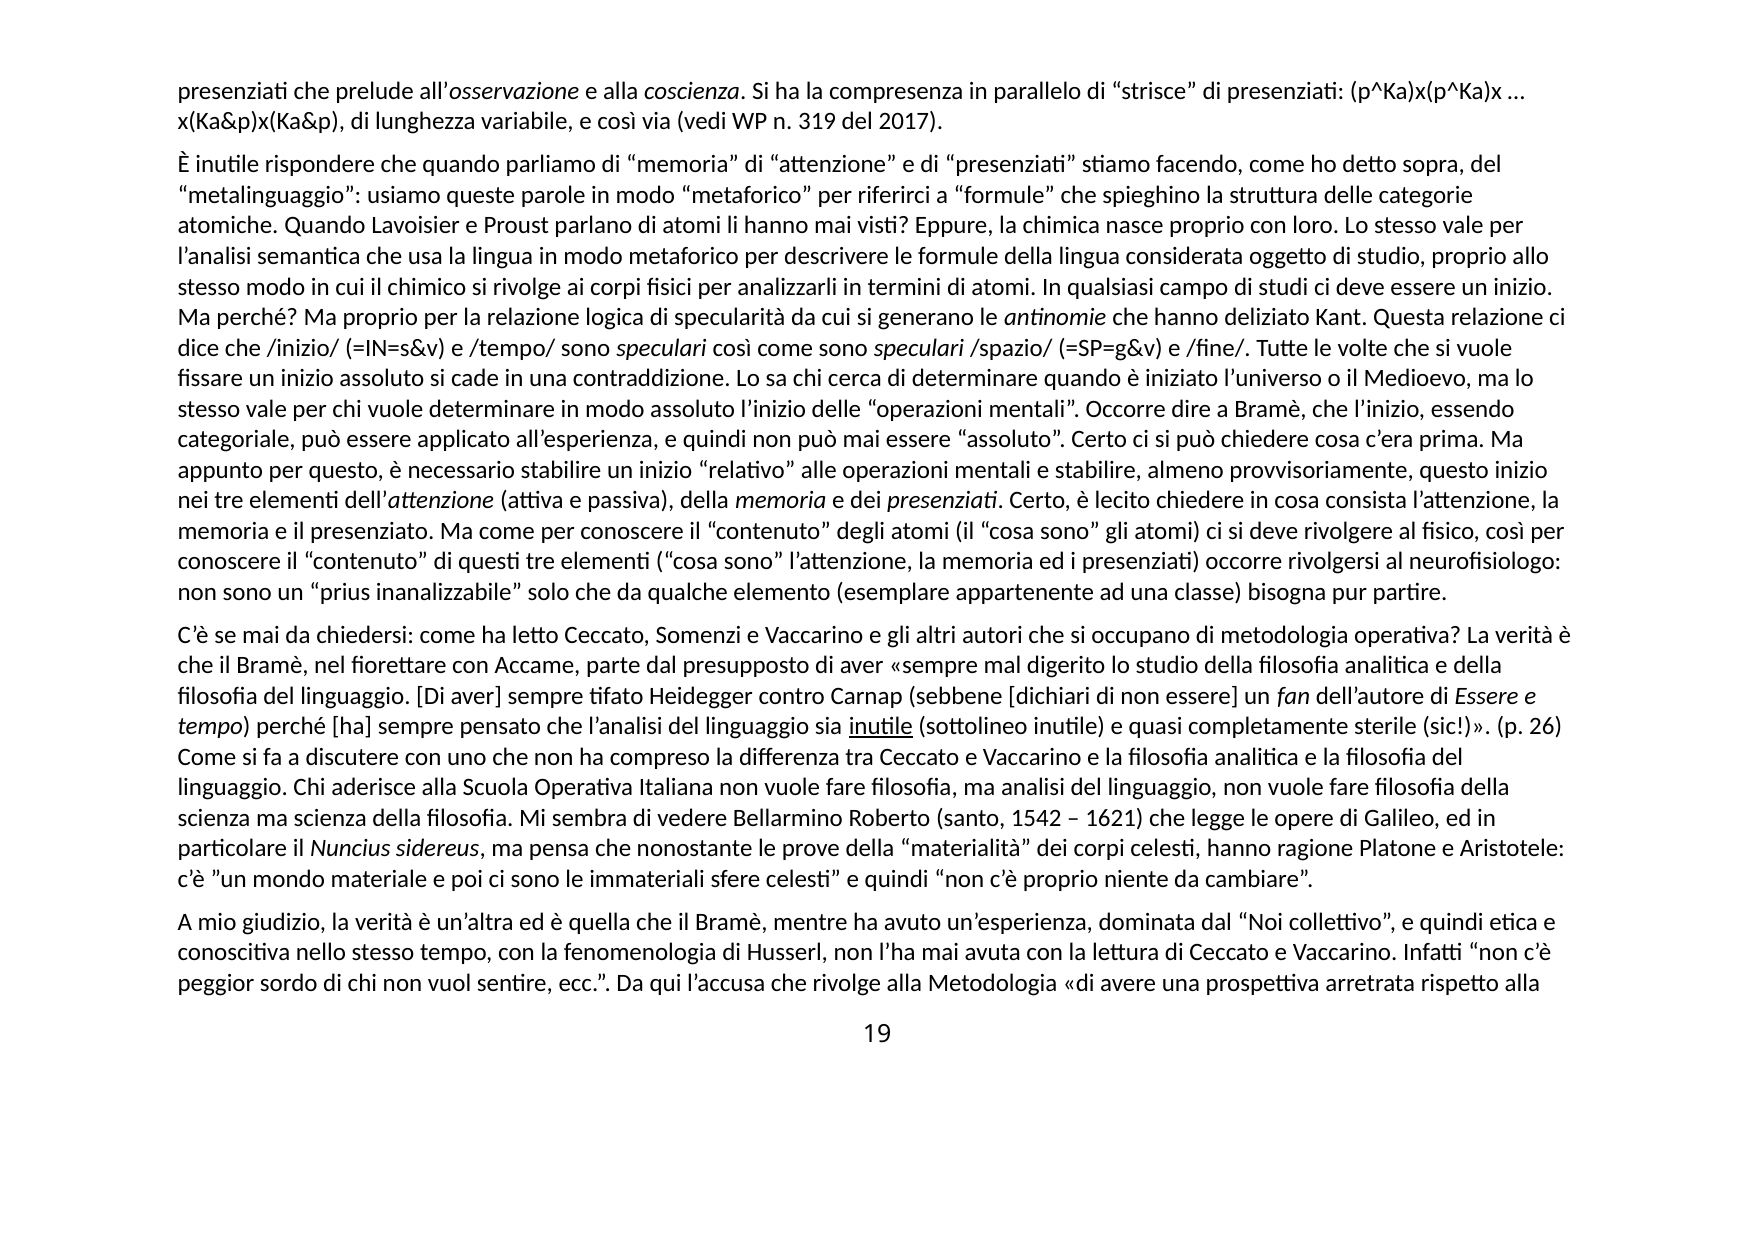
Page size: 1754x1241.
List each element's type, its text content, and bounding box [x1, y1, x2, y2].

text presenziati che prelude all’osservazione e alla coscienza. Si ha la compresenza in parallelo di “strisce” di presenziati: (p^Ka)x(p^Ka)x … x(Ka&p)x(Ka&p), di lunghezza variabile, e così via (vedi WP n. 319 del 2017). [177, 75, 1577, 136]
text C’è se mai da chiedersi: come ha letto Ceccato, Somenzi e Vaccarino e gli altri autori che si occupano di metodologia operativa? La verità è che il Bramè, nel fiorettare con Accame, parte dal presupposto di aver «sempre mal digerito lo studio della filosofia analitica e della filosofia del linguaggio. [Di aver] sempre tifato Heidegger contro Carnap (sebbene [dichiari di non essere] un fan dell’autore di Essere e tempo) perché [ha] sempre pensato che l’analisi del linguaggio sia inutile (sottolineo inutile) e quasi completamente sterile (sic!)». (p. 26) Come si fa a discutere con uno che non ha compreso la differenza tra Ceccato e Vaccarino e la filosofia analitica e la filosofia del linguaggio. Chi aderisce alla Scuola Operativa Italiana non vuole fare filosofia, ma analisi del linguaggio, non vuole fare filosofia della scienza ma scienza della filosofia. Mi sembra di vedere Bellarmino Roberto (santo, 1542 – 1621) che legge le opere di Galileo, ed in particolare il Nuncius sidereus, ma pensa che nonostante le prove della “materialità” dei corpi celesti, hanno ragione Platone e Aristotele: c’è ”un mondo materiale e poi ci sono le immateriali sfere celesti” e quindi “non c’è proprio niente da cambiare”. [177, 619, 1577, 893]
text È inutile rispondere che quando parliamo di “memoria” di “attenzione” e di “presenziati” stiamo facendo, come ho detto sopra, del “metalinguaggio”: usiamo queste parole in modo “metaforico” per riferirci a “formule” che spieghino la struttura delle categorie atomiche. Quando Lavoisier e Proust parlano di atomi li hanno mai visti? Eppure, la chimica nasce proprio con loro. Lo stesso vale per l’analisi semantica che usa la lingua in modo metaforico per descrivere le formule della lingua considerata oggetto di studio, proprio allo stesso modo in cui il chimico si rivolge ai corpi fisici per analizzarli in termini di atomi. In qualsiasi campo di studi ci deve essere un inizio. Ma perché? Ma proprio per la relazione logica di specularità da cui si generano le antinomie che hanno deliziato Kant. Questa relazione ci dice che /inizio/ (=IN=s&v) e /tempo/ sono speculari così come sono speculari /spazio/ (=SP=g&v) e /fine/. Tutte le volte che si vuole fissare un inizio assoluto si cade in una contraddizione. Lo sa chi cerca di determinare quando è iniziato l’universo o il Medioevo, ma lo stesso vale per chi vuole determinare in modo assoluto l’inizio delle “operazioni mentali”. Occorre dire a Bramè, che l’inizio, essendo categoriale, può essere applicato all’esperienza, e quindi non può mai essere “assoluto”. Certo ci si può chiedere cosa c’era prima. Ma appunto per questo, è necessario stabilire un inizio “relativo” alle operazioni mentali e stabilire, almeno provvisoriamente, questo inizio nei tre elementi dell’attenzione (attiva e passiva), della memoria e dei presenziati. Certo, è lecito chiedere in cosa consista l’attenzione, la memoria e il presenziato. Ma come per conoscere il “contenuto” degli atomi (il “cosa sono” gli atomi) ci si deve rivolgere al fisico, così per conoscere il “contenuto” di questi tre elementi (“cosa sono” l’attenzione, la memoria ed i presenziati) occorre rivolgersi al neurofisiologo: non sono un “prius inanalizzabile” solo che da qualche elemento (esemplare appartenente ad una classe) bisogna pur partire. [177, 148, 1577, 606]
text A mio giudizio, la verità è un’altra ed è quella che il Bramè, mentre ha avuto un’esperienza, dominata dal “Noi collettivo”, e quindi etica e conoscitiva nello stesso tempo, con la fenomenologia di Husserl, non l’ha mai avuta con la lettura di Ceccato e Vaccarino. Infatti “non c’è peggior sordo di chi non vuol sentire, ecc.”. Da qui l’accusa che rivolge alla Metodologia «di avere una prospettiva arretrata rispetto alla [177, 906, 1577, 998]
